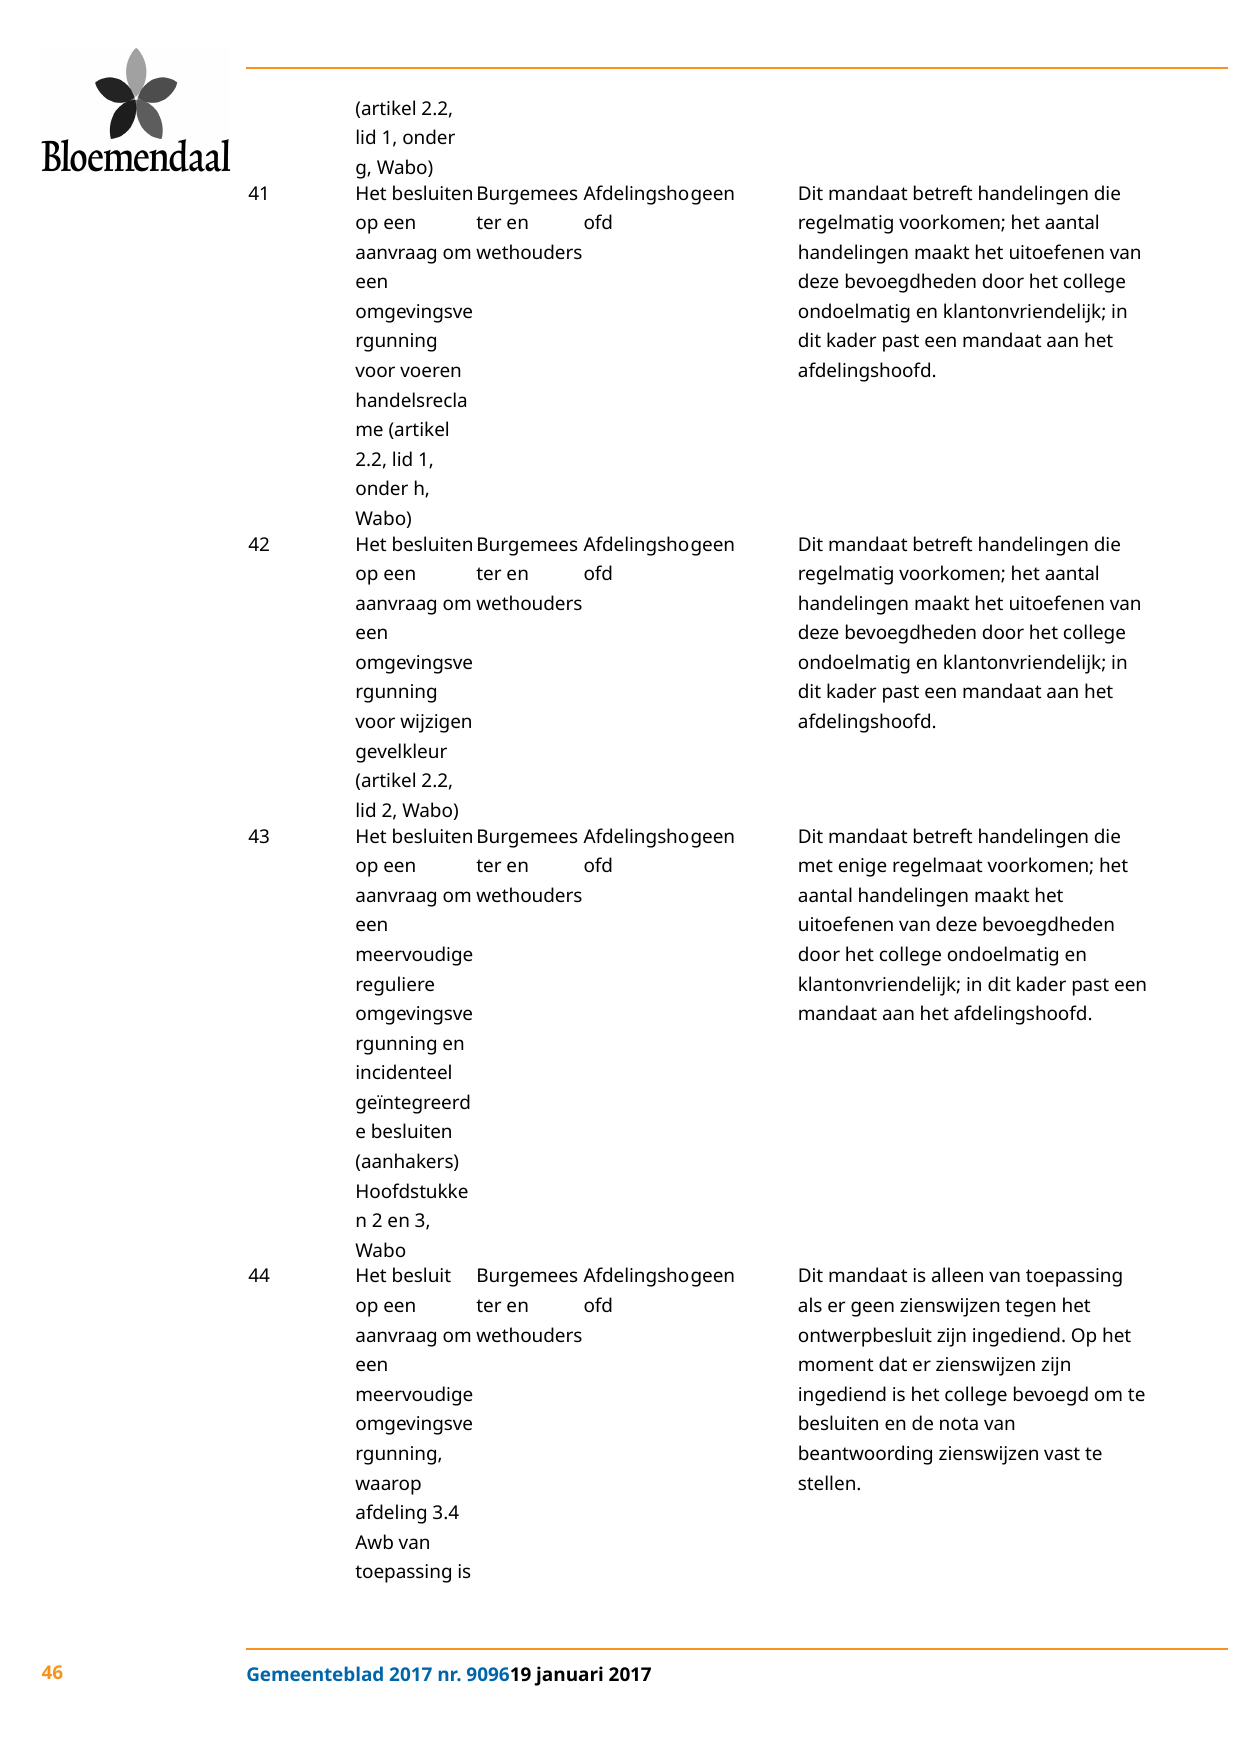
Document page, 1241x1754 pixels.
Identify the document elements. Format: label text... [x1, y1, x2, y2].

table_cell geen [690, 1263, 798, 1584]
table_cell Dit mandaat is alleen van toepassing als er geen zienswijzen tegen het ontwerpbesluit zijn ingediend. Op het moment dat er zienswijzen zijn ingediend is het college bevoegd om te besluiten en de nota van beantwoording zienswijzen vast te stellen. [798, 1263, 1152, 1584]
table_cell Burgemeester en wethouders [476, 823, 583, 1263]
table_cell 41 [248, 180, 355, 531]
table_cell [248, 95, 355, 180]
table_cell geen [690, 531, 798, 823]
table_cell Afdelingshoofd [583, 531, 690, 823]
table_cell Het besluiten op een aanvraag om een omgevingsvergunning voor voeren handelsreclame (artikel 2.2, lid 1, onder h, Wabo) [355, 180, 476, 531]
table_cell Afdelingshoofd [583, 1263, 690, 1584]
table_cell Het besluiten op een aanvraag om een omgevingsvergunning voor wijzigen gevelkleur (artikel 2.2, lid 2, Wabo) [355, 531, 476, 823]
table_cell geen [690, 180, 798, 531]
table_cell Burgemeester en wethouders [476, 531, 583, 823]
table_cell (artikel 2.2, lid 1, onder g, Wabo) [355, 95, 476, 180]
table_cell 43 [248, 823, 355, 1263]
table_cell geen [690, 823, 798, 1263]
table_cell [476, 95, 583, 180]
table_cell Burgemeester en wethouders [476, 180, 583, 531]
picture [41, 47, 231, 172]
table_cell Dit mandaat betreft handelingen die met enige regelmaat voorkomen; het aantal handelingen maakt het uitoefenen van deze bevoegdheden door het college ondoelmatig en klantonvriendelijk; in dit kader past een mandaat aan het afdelingshoofd. [798, 823, 1152, 1263]
table_cell Burgemeester en wethouders [476, 1263, 583, 1584]
table_cell [798, 95, 1152, 180]
table_cell [583, 95, 690, 180]
table_cell [690, 95, 798, 180]
table_cell Het besluit op een aanvraag om een meervoudige omgevingsvergunning, waarop afdeling 3.4 Awb van toepassing is [355, 1263, 476, 1584]
table_cell Afdelingshoofd [583, 180, 690, 531]
table_cell Dit mandaat betreft handelingen die regelmatig voorkomen; het aantal handelingen maakt het uitoefenen van deze bevoegdheden door het college ondoelmatig en klantonvriendelijk; in dit kader past een mandaat aan het afdelingshoofd. [798, 531, 1152, 823]
table_cell 44 [248, 1263, 355, 1584]
table_cell 42 [248, 531, 355, 823]
table_cell Dit mandaat betreft handelingen die regelmatig voorkomen; het aantal handelingen maakt het uitoefenen van deze bevoegdheden door het college ondoelmatig en klantonvriendelijk; in dit kader past een mandaat aan het afdelingshoofd. [798, 180, 1152, 531]
table_cell Afdelingshoofd [583, 823, 690, 1263]
table_cell Het besluiten op een aanvraag om een meervoudige reguliere omgevingsvergunning en incidenteel geïntegreerde besluiten (aanhakers) Hoofdstukken 2 en 3, Wabo [355, 823, 476, 1263]
